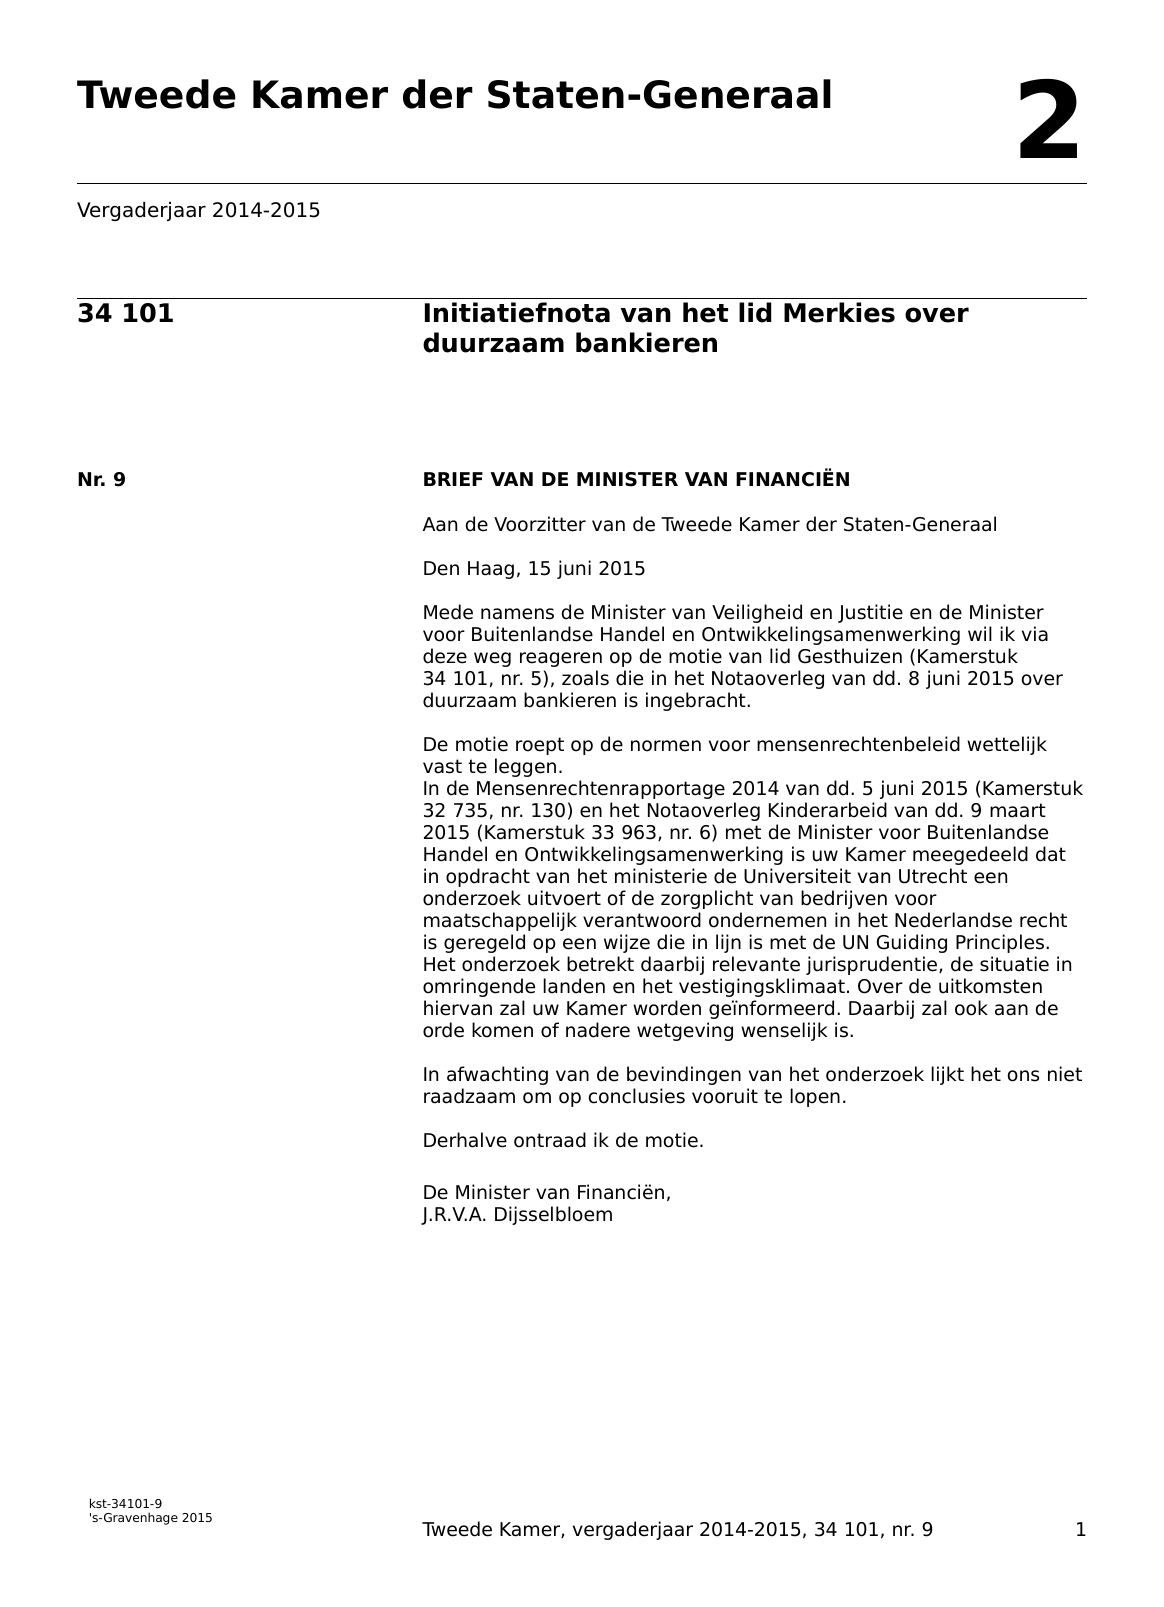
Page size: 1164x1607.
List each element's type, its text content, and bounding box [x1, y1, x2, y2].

text Aan de Voorzitter van de Tweede Kamer der Staten-Generaal [422, 513, 1087, 536]
text Den Haag, 15 juni 2015 [422, 558, 1087, 580]
subtitle Nr. 9 BRIEF VAN DE MINISTER VAN FINANCIËN [77, 469, 1087, 491]
table_cell Vergaderjaar 2014-2015 [77, 184, 1087, 298]
text 's-Gravenhage 2015 [88, 1511, 323, 1525]
text De motie roept op de normen voor mensenrechtenbeleid wettelijk vast te leggen. [422, 734, 1087, 778]
text De Minister van Financiën, J.R.V.A. Dijsselbloem [422, 1182, 1087, 1226]
subtitle 34 101 Initiatiefnota van het lid Merkies over duurzaam bankieren [77, 299, 1087, 358]
text In afwachting van de bevindingen van het onderzoek lijkt het ons niet raadzaam om op conclusies vooruit te lopen. [422, 1064, 1087, 1108]
text In de Mensenrechtenrapportage 2014 van dd. 5 juni 2015 (Kamerstuk 32 735, nr. 130) en het Notaoverleg Kinderarbeid van dd. 9 maart 2015 (Kamerstuk 33 963, nr. 6) met de Minister voor Buitenlandse Handel en Ontwikkelingsamenwerking is uw Kamer meegedeeld dat in opdracht van het ministerie de Universiteit van Utrecht een onderzoek uitvoert of de zorgplicht van bedrijven voor maatschappelijk verantwoord ondernemen in het Nederlandse recht is geregeld op een wijze die in lijn is met de UN Guiding Principles. Het onderzoek betrekt daarbij relevante jurisprudentie, de situatie in omringende landen en het vestigingsklimaat. Over de uitkomsten hiervan zal uw Kamer worden geïnformeerd. Daarbij zal ook aan de orde komen of nadere wetgeving wenselijk is. [422, 778, 1087, 1042]
text Derhalve ontraad ik de motie. [422, 1130, 1087, 1152]
text kst-34101-9 [88, 1497, 323, 1511]
table_header 2 [886, 59, 1087, 183]
text Mede namens de Minister van Veiligheid en Justitie en de Minister voor Buitenlandse Handel en Ontwikkelingsamenwerking wil ik via deze weg reageren op de motie van lid Gesthuizen (Kamerstuk 34 101, nr. 5), zoals die in het Notaoverleg van dd. 8 juni 2015 over duurzaam bankieren is ingebracht. [422, 602, 1087, 712]
table_header Tweede Kamer der Staten-Generaal [77, 59, 886, 183]
